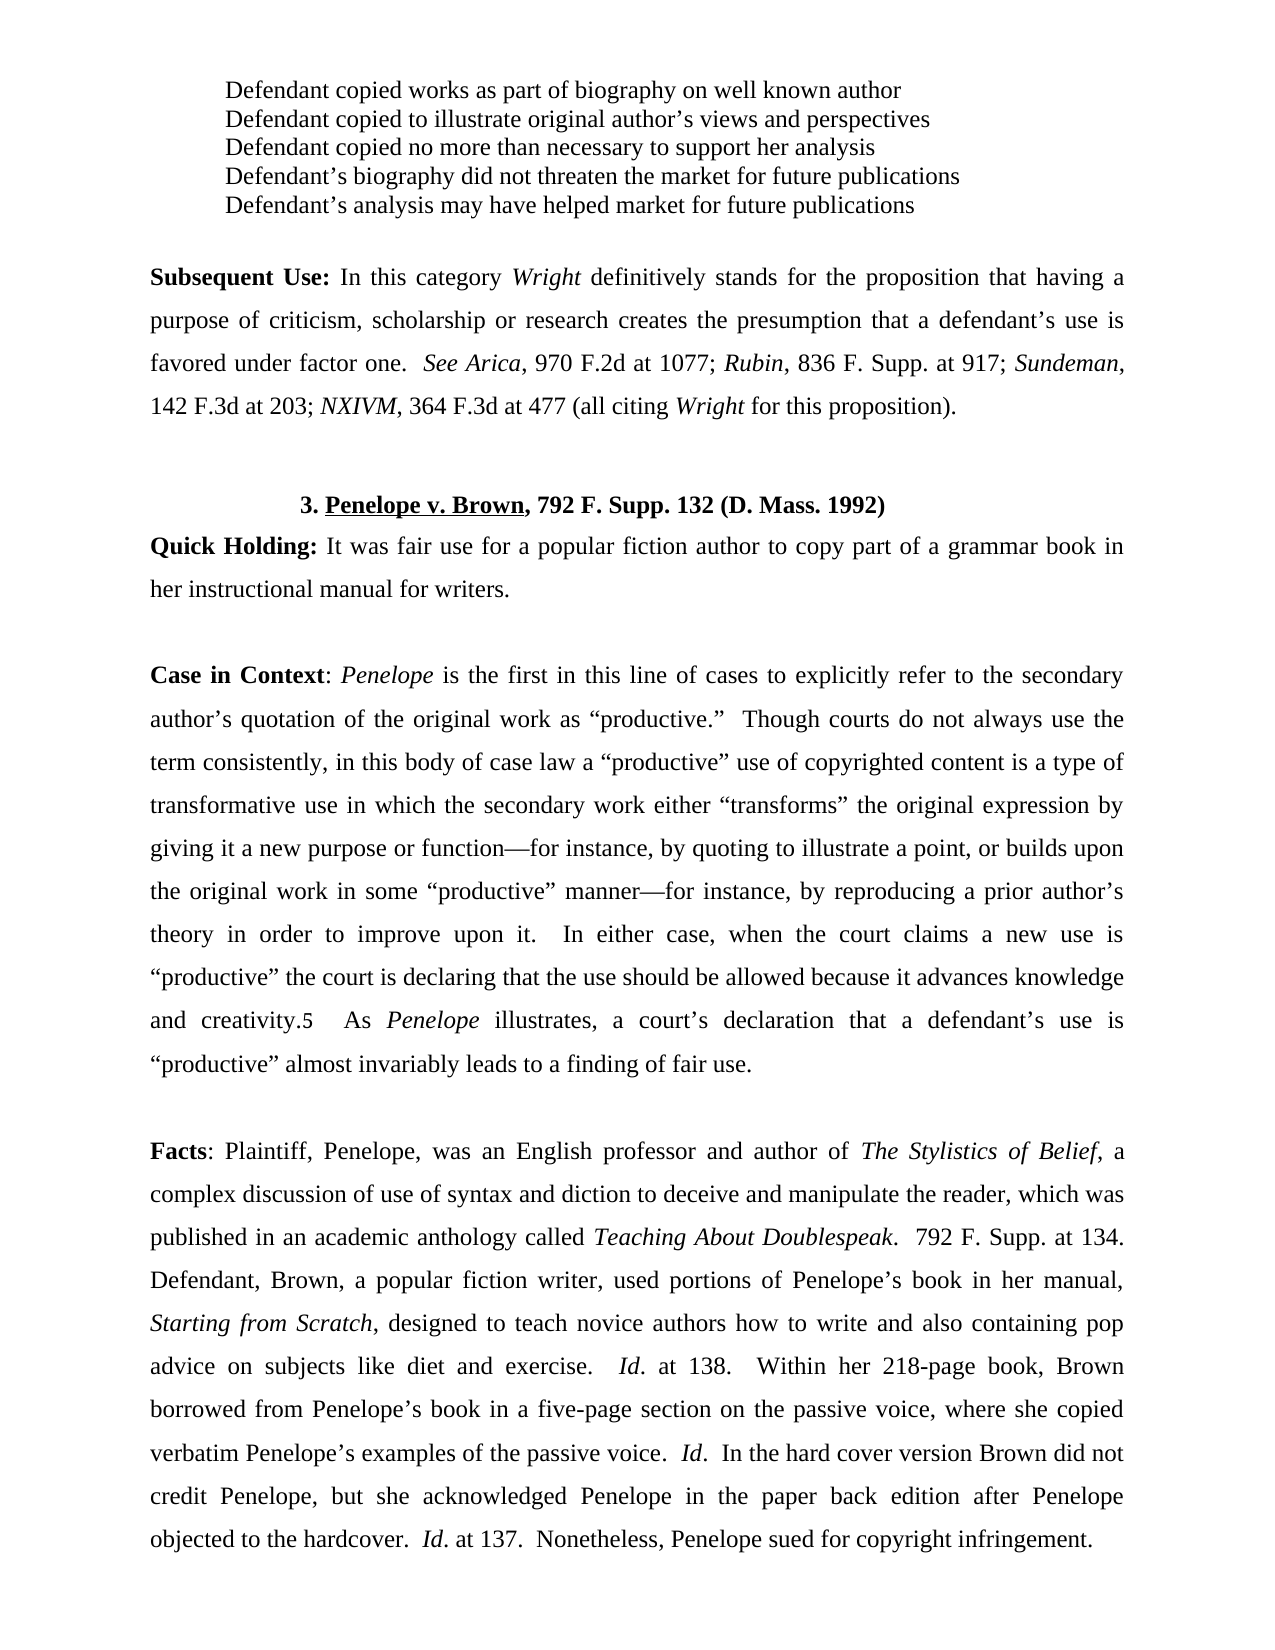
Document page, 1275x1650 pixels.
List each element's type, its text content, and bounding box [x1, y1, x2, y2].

text Quick Holding: It was fair use for a popular fiction author to copy part of a grammar book in her instructional manual for writers. [150, 531, 1125, 603]
text Subsequent Use: In this category Wright definitively stands for the proposition that having a purpose of criticism, scholarship or research creates the presumption that a defendant’s use is favored under factor one. See Arica, 970 F.2d at 1077; Rubin, 836 F. Supp. at 917; Sundeman, 142 F.3d at 203; NXIVM, 364 F.3d at 477 (all citing Wright for this proposition). [150, 262, 1125, 420]
list Defendant copied to illustrate original author’s views and perspectives [187, 104, 1125, 132]
list Defendant copied works as part of biography on well known author [187, 75, 1125, 104]
text Facts: Plaintiff, Penelope, was an English professor and author of The Stylistics of Belief, a complex discussion of use of syntax and diction to deceive and manipulate the reader, which was published in an academic anthology called Teaching About Doublespeak. 792 F. Supp. at 134. Defendant, Brown, a popular fiction writer, used portions of Penelope’s book in her manual, Starting from Scratch, designed to teach novice authors how to write and also containing pop advice on subjects like diet and exercise. Id. at 138. Within her 218-page book, Brown borrowed from Penelope’s book in a five-page section on the passive voice, where she copied verbatim Penelope’s examples of the passive voice. Id. In the hard cover version Brown did not credit Penelope, but she acknowledged Penelope in the paper back edition after Penelope objected to the hardcover. Id. at 137. Nonetheless, Penelope sued for copyright infringement. [150, 1136, 1125, 1553]
list Defendant copied no more than necessary to support her analysis [187, 132, 1125, 161]
text 3. Penelope v. Brown, 792 F. Supp. 132 (D. Mass. 1992) [300, 490, 1125, 519]
text Case in Context: Penelope is the first in this line of cases to explicitly refer to the secondary author’s quotation of the original work as “productive.” Though courts do not always use the term consistently, in this body of case law a “productive” use of copyrighted content is a type of transformative use in which the secondary work either “transforms” the original expression by giving it a new purpose or function—for instance, by quoting to illustrate a point, or builds upon the original work in some “productive” manner—for instance, by reproducing a prior author’s theory in order to improve upon it. In either case, when the court claims a new use is “productive” the court is declaring that the use should be allowed because it advances knowledge and creativity.5 As Penelope illustrates, a court’s declaration that a defendant’s use is “productive” almost invariably leads to a finding of fair use. [150, 661, 1125, 1078]
list Defendant’s biography did not threaten the market for future publications [187, 161, 1125, 190]
list Defendant’s analysis may have helped market for future publications [187, 190, 1125, 219]
